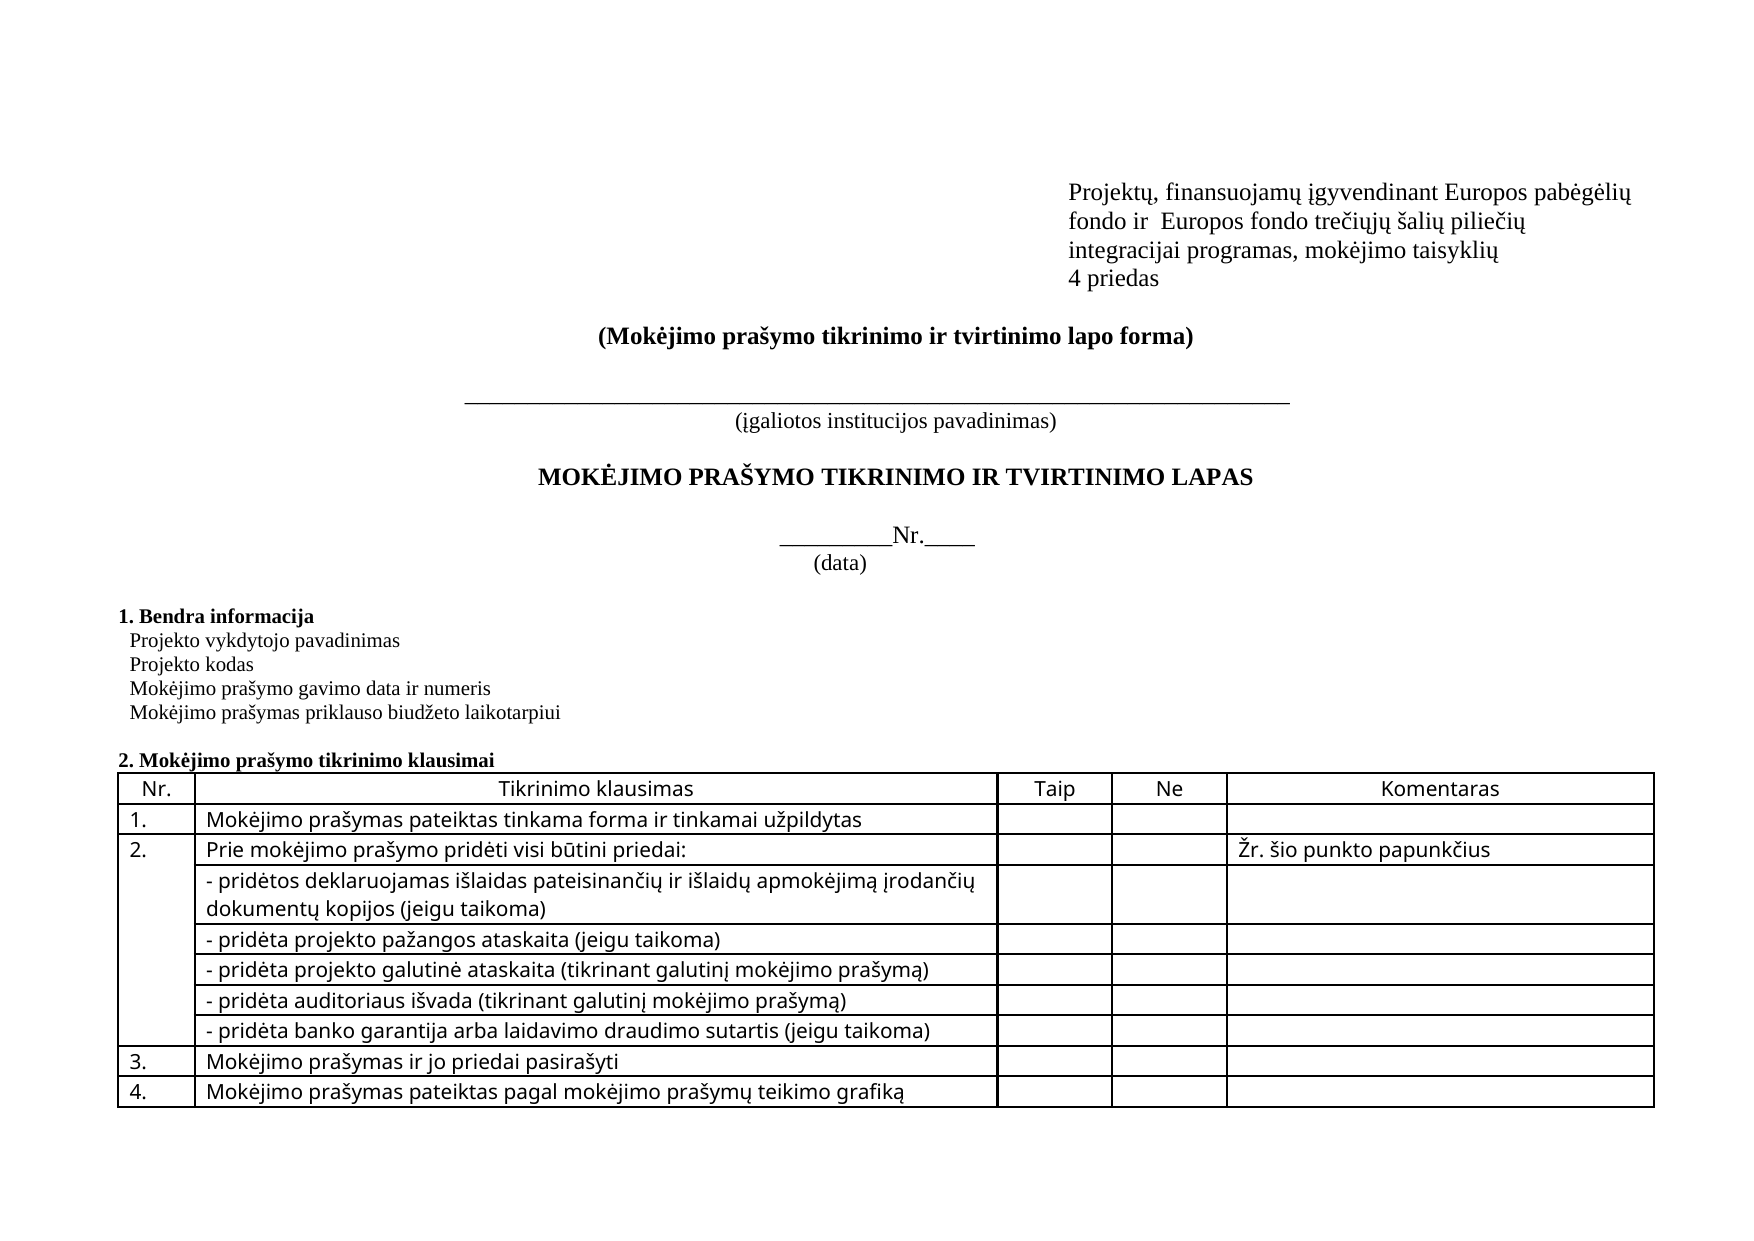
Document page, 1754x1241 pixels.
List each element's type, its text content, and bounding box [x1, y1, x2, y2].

text (Mokėjimo prašymo tikrinimo ir tvirtinimo lapo forma) [156, 321, 1636, 350]
table_cell 3. [119, 1047, 194, 1075]
table_cell [999, 1077, 1111, 1106]
table_header Projekto vykdytojo pavadinimas [118, 628, 886, 652]
table_cell [999, 925, 1111, 953]
table_cell - pridėta projekto pažangos ataskaita (jeigu taikoma) [196, 925, 996, 953]
table_cell Mokėjimo prašymo gavimo data ir numeris [118, 676, 886, 700]
table_cell - pridėtos deklaruojamas išlaidas pateisinančių ir išlaidų apmokėjimą įrodančių dokumentų kopijos (jeigu taikoma) [196, 866, 996, 923]
table_cell - pridėta projekto galutinė ataskaita (tikrinant galutinį mokėjimo prašymą) [196, 955, 996, 984]
table_cell [886, 676, 1653, 700]
table_cell [1228, 866, 1653, 923]
table_cell [1228, 955, 1653, 984]
table_cell [1113, 925, 1226, 953]
table_cell Projekto kodas [118, 652, 886, 676]
table_cell - pridėta banko garantija arba laidavimo draudimo sutartis (jeigu taikoma) [196, 1016, 996, 1045]
table_cell [1228, 805, 1653, 833]
table_cell [886, 652, 1653, 676]
table_cell 1. [119, 805, 194, 833]
table_cell Mokėjimo prašymas priklauso biudžeto laikotarpiui [118, 700, 886, 724]
table_cell [999, 1047, 1111, 1075]
table_cell [886, 700, 1653, 724]
table_cell [1228, 1077, 1653, 1106]
table_header Taip [999, 774, 1111, 803]
table_cell Mokėjimo prašymas pateiktas tinkama forma ir tinkamai užpildytas [196, 805, 996, 833]
text MOKĖJIMO PRAŠYMO TIKRINIMO IR TVIRTINIMO LAPAS [156, 462, 1636, 491]
text 4 priedas [1068, 263, 1636, 292]
table_cell [999, 986, 1111, 1014]
table_header Tikrinimo klausimas [196, 774, 996, 803]
text 2. Mokėjimo prašymo tikrinimo klausimai [118, 748, 1636, 772]
text (data) [118, 548, 1562, 575]
table_cell [999, 805, 1111, 833]
table_cell [999, 835, 1111, 864]
table_cell [1113, 1016, 1226, 1045]
table_cell [1113, 1047, 1226, 1075]
table_cell - pridėta auditoriaus išvada (tikrinant galutinį mokėjimo prašymą) [196, 986, 996, 1014]
table_cell [1228, 925, 1653, 953]
text Projektų, finansuojamų įgyvendinant Europos pabėgėlių [1068, 177, 1636, 206]
text 1. Bendra informacija [118, 604, 1636, 628]
table_cell [999, 1016, 1111, 1045]
table_cell Žr. šio punkto papunkčius [1228, 835, 1653, 864]
text fondo ir Europos fondo trečiųjų šalių piliečių [1068, 206, 1636, 235]
table_cell [1228, 1016, 1653, 1045]
table_cell [999, 955, 1111, 984]
table_cell [1228, 986, 1653, 1014]
table_cell [999, 866, 1111, 923]
table_cell 4. [119, 1077, 194, 1106]
table_cell Mokėjimo prašymas pateiktas pagal mokėjimo prašymų teikimo grafiką [196, 1077, 996, 1106]
table_cell [1113, 835, 1226, 864]
table_header Komentaras [1228, 774, 1653, 803]
table_cell [1113, 1077, 1226, 1106]
table_cell 2. [119, 835, 194, 1045]
table_cell [1113, 866, 1226, 923]
table_cell [1113, 955, 1226, 984]
table_header Nr. [119, 774, 194, 803]
text (įgaliotos institucijos pavadinimas) [156, 407, 1636, 433]
text __________________________________________________________________ [118, 378, 1636, 407]
text _________Nr.____ [118, 520, 1636, 548]
table_header [886, 628, 1653, 652]
text integracijai programas, mokėjimo taisyklių [1068, 235, 1636, 263]
table_cell [1228, 1047, 1653, 1075]
table_cell [1113, 986, 1226, 1014]
table_cell Prie mokėjimo prašymo pridėti visi būtini priedai: [196, 835, 996, 864]
table_header Ne [1113, 774, 1226, 803]
table_cell [1113, 805, 1226, 833]
table_cell Mokėjimo prašymas ir jo priedai pasirašyti [196, 1047, 996, 1075]
